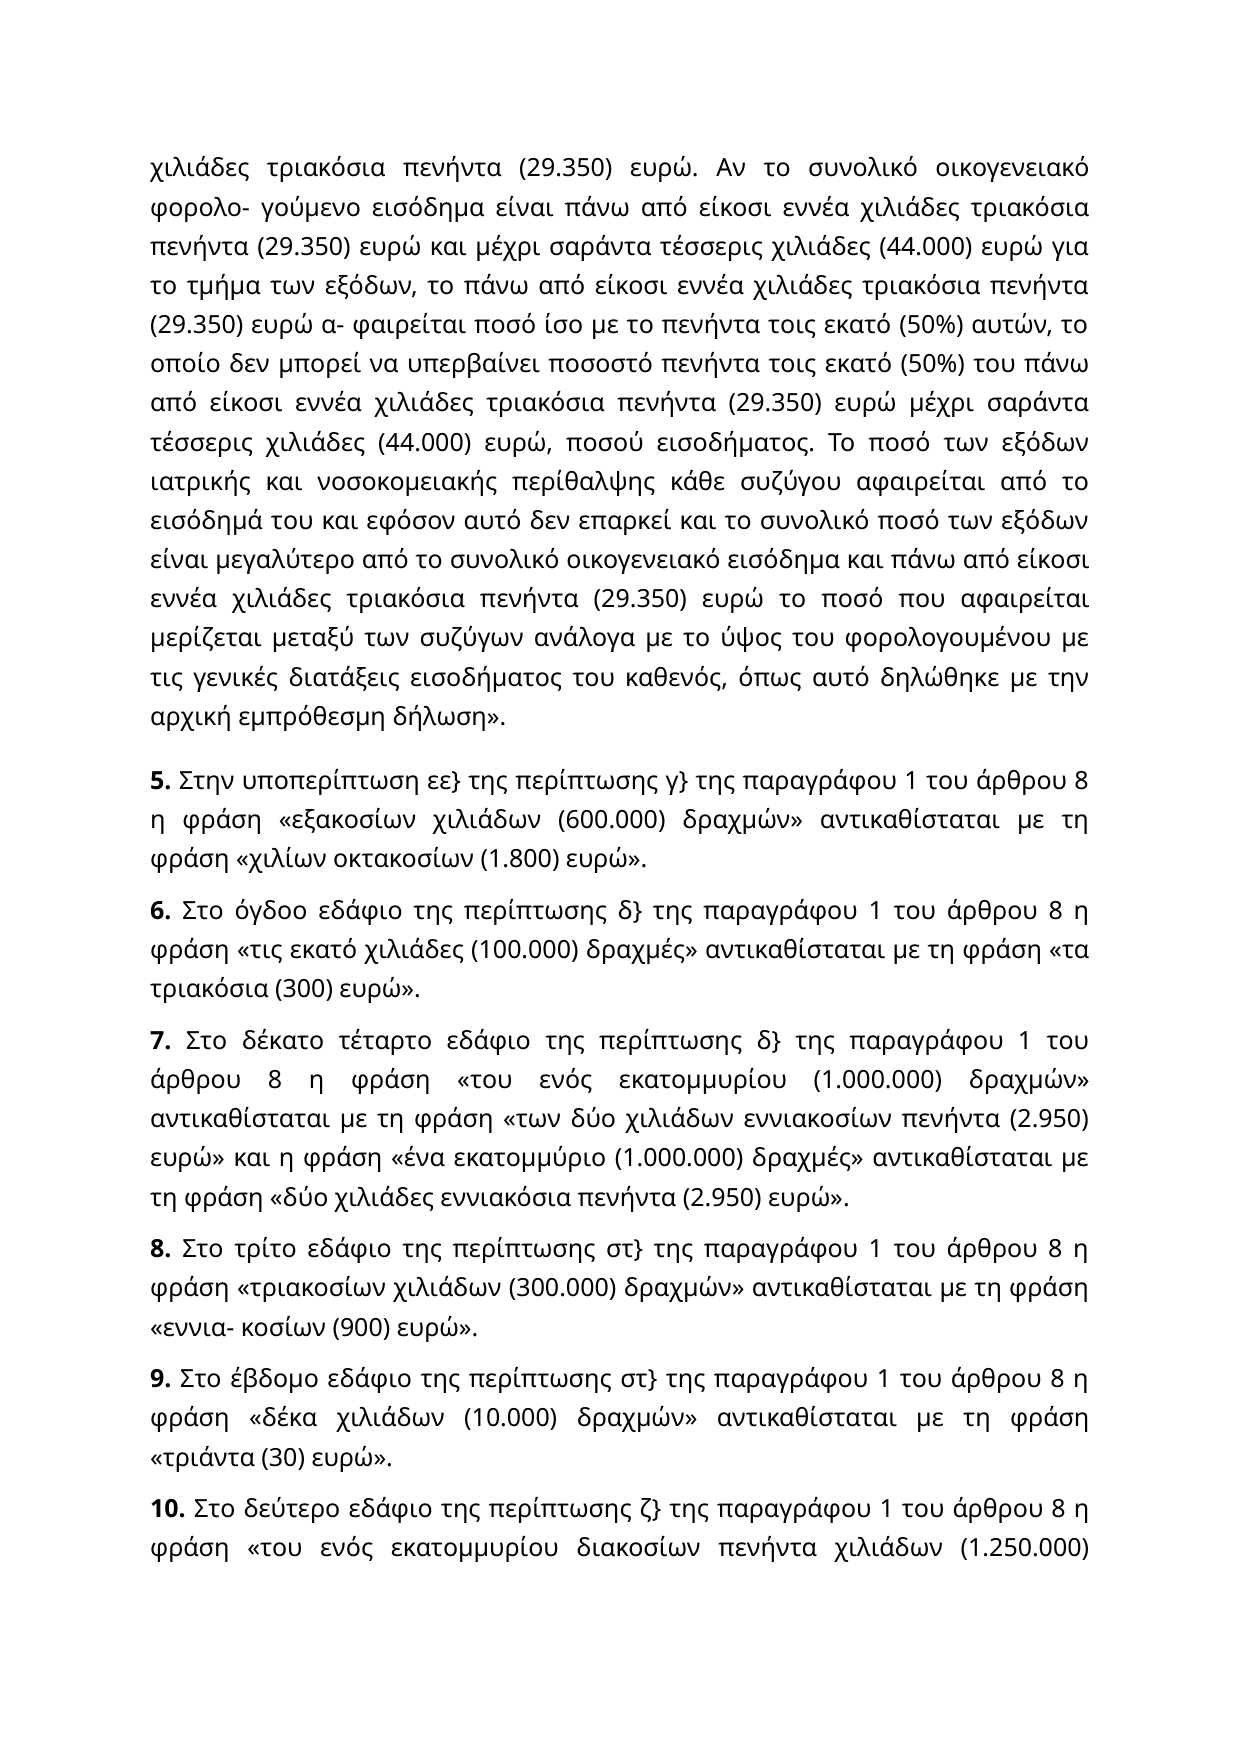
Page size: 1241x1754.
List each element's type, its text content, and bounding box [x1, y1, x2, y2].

text 9. Στο έβδομο εδάφιο της περίπτωσης στ} της παραγράφου 1 του άρθρου 8 η φράση «δέκα χιλιάδων (10.000) δραχμών» αντικαθίσταται με τη φράση «τριάντα (30) ευρώ». [150, 1361, 1090, 1473]
text 8. Στο τρίτο εδάφιο της περίπτωσης στ} της παραγράφου 1 του άρθρου 8 η φράση «τριακοσίων χιλιάδων (300.000) δραχμών» αντικαθίσταται με τη φράση «εννια- κοσίων (900) ευρώ». [150, 1231, 1090, 1343]
text 5. Στην υποπερίπτωση εε} της περίπτωσης γ} της παραγράφου 1 του άρθρου 8 η φράση «εξακοσίων χιλιάδων (600.000) δραχμών» αντικαθίσταται με τη φράση «χιλίων οκτακοσίων (1.800) ευρώ». [150, 762, 1090, 875]
text 7. Στο δέκατο τέταρτο εδάφιο της περίπτωσης δ} της παραγράφου 1 του άρθρου 8 η φράση «του ενός εκατομμυρίου (1.000.000) δραχμών» αντικαθίσταται με τη φράση «των δύο χιλιάδων εννιακοσίων πενήντα (2.950) ευρώ» και η φράση «ένα εκατομμύριο (1.000.000) δραχμές» αντικαθίσταται με τη φράση «δύο χιλιάδες εννιακόσια πενήντα (2.950) ευρώ». [150, 1022, 1090, 1213]
text 10. Στο δεύτερο εδάφιο της περίπτωσης ζ} της παραγράφου 1 του άρθρου 8 η φράση «του ενός εκατομμυρίου διακοσίων πενήντα χιλιάδων (1.250.000) [150, 1491, 1090, 1564]
text χιλιάδες τριακόσια πενήντα (29.350) ευρώ. Αν το συνολικό οικογενειακό φορολο- γούμενο εισόδημα είναι πάνω από είκοσι εννέα χιλιάδες τριακόσια πενήντα (29.350) ευρώ και μέχρι σαράντα τέσσερις χιλιάδες (44.000) ευρώ για το τμήμα των εξόδων, το πάνω από είκοσι εννέα χιλιάδες τριακόσια πενήντα (29.350) ευρώ α- φαιρείται ποσό ίσο με το πενήντα τοις εκατό (50%) αυτών, το οποίο δεν μπορεί να υπερβαίνει ποσοστό πενήντα τοις εκατό (50%) του πάνω από είκοσι εννέα χιλιάδες τριακόσια πενήντα (29.350) ευρώ μέχρι σαράντα τέσσερις χιλιάδες (44.000) ευρώ, ποσού εισοδήματος. Το ποσό των εξόδων ιατρικής και νοσοκομειακής περίθαλψης κάθε συζύγου αφαιρείται από το εισόδημά του και εφόσον αυτό δεν επαρκεί και το συνολικό ποσό των εξόδων είναι μεγαλύτερο από το συνολικό οικογενειακό εισόδημα και πάνω από είκοσι εννέα χιλιάδες τριακόσια πενήντα (29.350) ευρώ το ποσό που αφαιρείται μερίζεται μεταξύ των συζύγων ανάλογα με το ύψος του φορολογουμένου με τις γενικές διατάξεις εισοδήματος του καθενός, όπως αυτό δηλώθηκε με την αρχική εμπρόθεσμη δήλωση». [150, 150, 1090, 732]
text 6. Στο όγδοο εδάφιο της περίπτωσης δ} της παραγράφου 1 του άρθρου 8 η φράση «τις εκατό χιλιάδες (100.000) δραχμές» αντικαθίσταται με τη φράση «τα τριακόσια (300) ευρώ». [150, 892, 1090, 1005]
